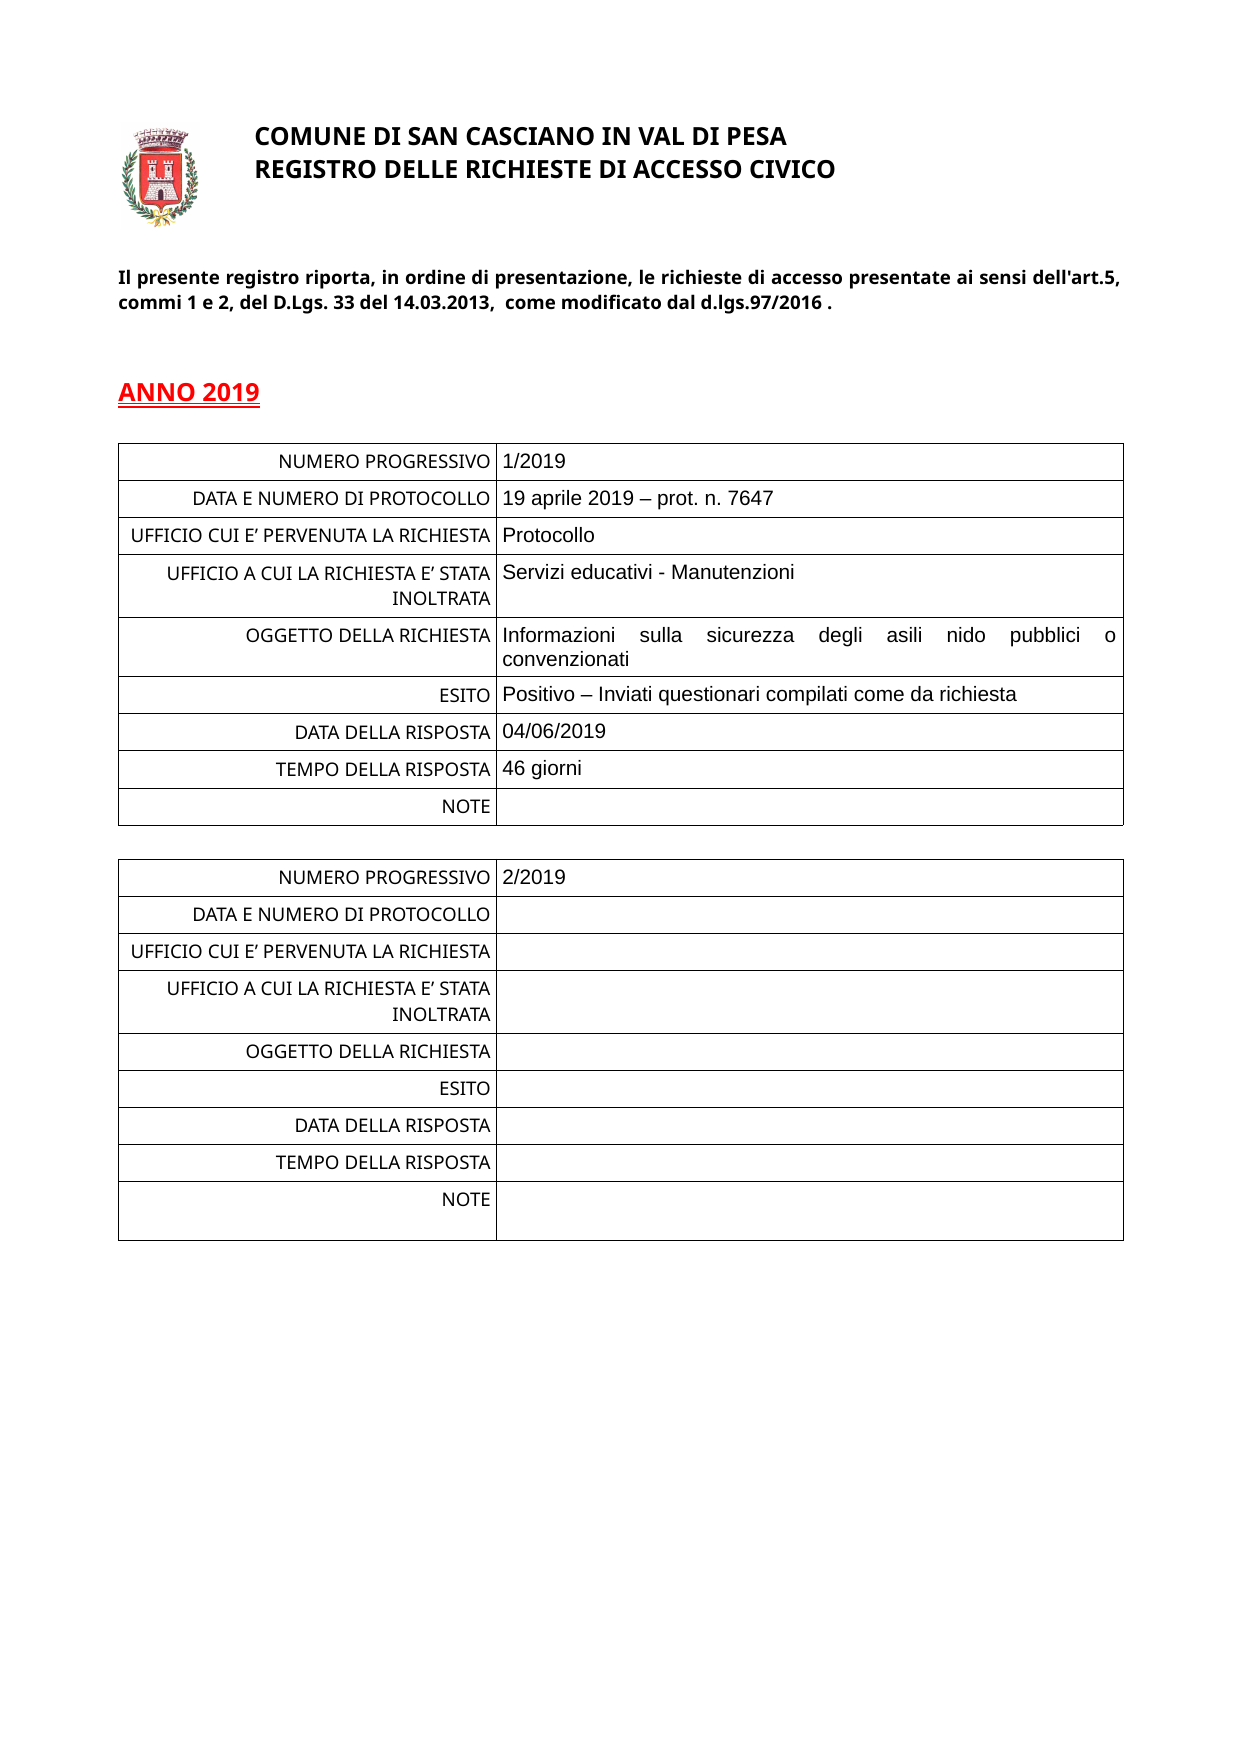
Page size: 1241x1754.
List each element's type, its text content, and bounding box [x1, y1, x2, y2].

table_cell [497, 897, 1123, 933]
table_cell TEMPO DELLA RISPOSTA [119, 1145, 496, 1181]
text ANNO 2019 [118, 375, 1122, 409]
table_cell TEMPO DELLA RISPOSTA [119, 751, 496, 787]
table_cell [497, 1182, 1123, 1240]
table_cell UFFICIO CUI E’ PERVENUTA LA RICHIESTA [119, 934, 496, 970]
table_cell NOTE [119, 1182, 496, 1240]
table_cell ESITO [119, 677, 496, 713]
table_cell 19 aprile 2019 – prot. n. 7647 [497, 481, 1123, 517]
text Il presente registro riporta, in ordine di presentazione, le richieste di accesso presentate ai sensi dell'art.5, commi 1 e 2, del D.Lgs. 33 del 14.03.2013, come modificato dal d.lgs.97/2016 . [118, 264, 1122, 315]
table_header 2/2019 [497, 860, 1123, 896]
table_cell [497, 789, 1123, 824]
table_cell [497, 934, 1123, 970]
table_cell [497, 1071, 1123, 1107]
table_cell 04/06/2019 [497, 714, 1123, 750]
table_cell UFFICIO CUI E’ PERVENUTA LA RICHIESTA [119, 518, 496, 554]
table_header NUMERO PROGRESSIVO [119, 444, 496, 480]
table_header NUMERO PROGRESSIVO [119, 860, 496, 896]
table_cell Positivo – Inviati questionari compilati come da richiesta [497, 677, 1123, 713]
table_cell UFFICIO A CUI LA RICHIESTA E’ STATA INOLTRATA [119, 971, 496, 1032]
table_cell OGGETTO DELLA RICHIESTA [119, 618, 496, 676]
table_cell DATA E NUMERO DI PROTOCOLLO [119, 897, 496, 933]
table_cell [497, 1034, 1123, 1069]
text REGISTRO DELLE RICHIESTE DI ACCESSO CIVICO [254, 152, 1122, 186]
table_cell [497, 1145, 1123, 1181]
table_cell Informazioni sulla sicurezza degli asili nido pubblici o convenzionati [497, 618, 1123, 676]
table_cell OGGETTO DELLA RICHIESTA [119, 1034, 496, 1069]
table_cell [497, 971, 1123, 1032]
table_cell ESITO [119, 1071, 496, 1107]
table_cell Servizi educativi - Manutenzioni [497, 555, 1123, 617]
table_header 1/2019 [497, 444, 1123, 480]
table_cell NOTE [119, 789, 496, 824]
table_cell [497, 1108, 1123, 1144]
table_cell DATA DELLA RISPOSTA [119, 1108, 496, 1144]
picture [121, 122, 201, 230]
table_cell UFFICIO A CUI LA RICHIESTA E’ STATA INOLTRATA [119, 555, 496, 617]
table_cell 46 giorni [497, 751, 1123, 787]
table_cell Protocollo [497, 518, 1123, 554]
table_cell DATA DELLA RISPOSTA [119, 714, 496, 750]
text COMUNE DI SAN CASCIANO IN VAL DI PESA [254, 118, 1122, 152]
table_cell DATA E NUMERO DI PROTOCOLLO [119, 481, 496, 517]
